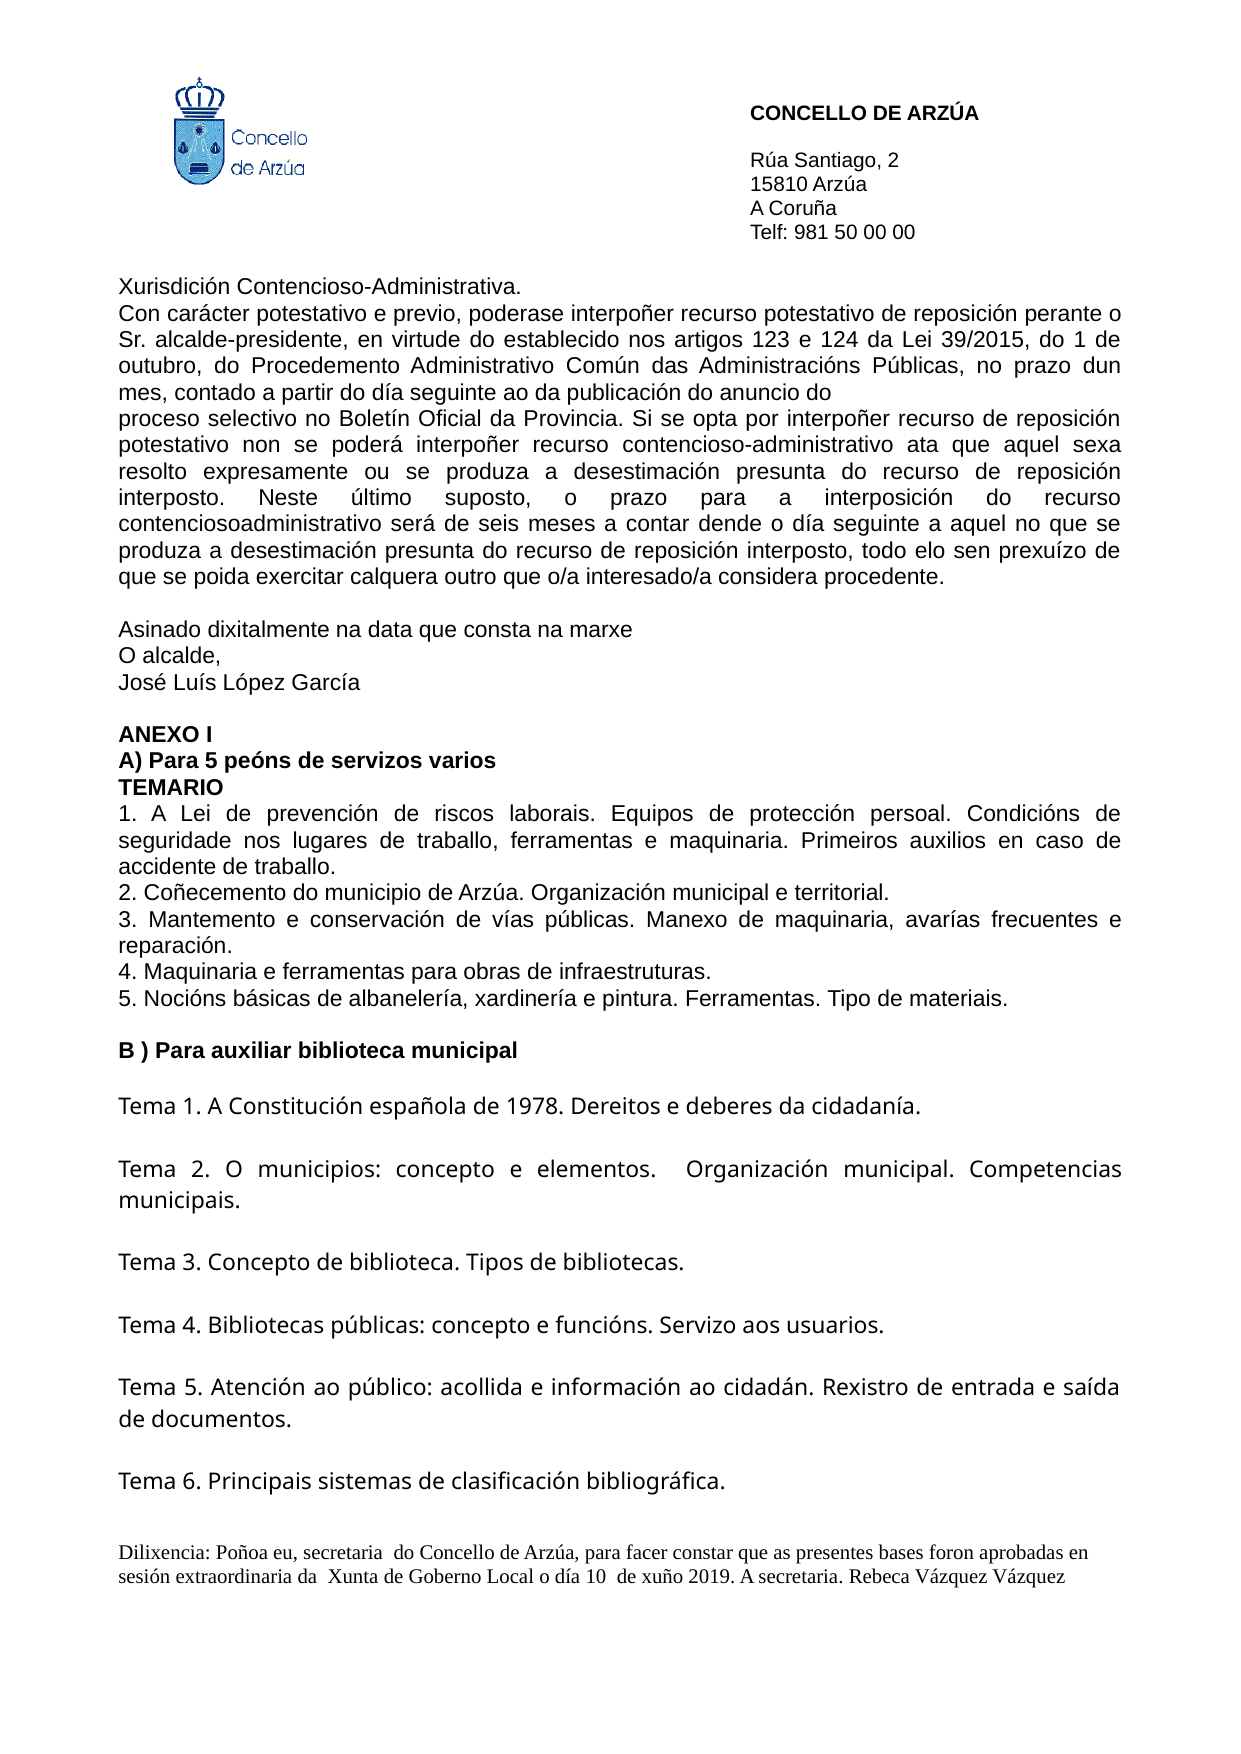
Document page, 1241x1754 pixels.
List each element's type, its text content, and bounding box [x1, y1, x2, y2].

text BOLETÍN OFICIAL DA PROVINCIA D [118, 695, 1122, 721]
text Tema 6. Principais sistemas de clasificación bibliográfica. [118, 1465, 1122, 1496]
text Asinado dixitalmente na data que consta na marxe [118, 616, 1122, 642]
text 5. Nocións básicas de albanelería, xardinería e pintura. Ferramentas. Tipo de materiais. [118, 985, 1122, 1011]
text Tema 3. Concepto de biblioteca. Tipos de bibliotecas. [118, 1246, 1122, 1278]
text Tema 4. Bibliotecas públicas: concepto e funcións. Servizo aos usuarios. [118, 1309, 1122, 1340]
text O alcalde, [118, 642, 1122, 668]
text TEMARIO [118, 774, 1122, 800]
text Tema 5. Atención ao público: acollida e información ao cidadán. Rexistro de entrada e saída de documentos. [118, 1371, 1122, 1434]
text José Luís López García [118, 668, 1122, 695]
text 4. Maquinaria e ferramentas para obras de infraestruturas. [118, 958, 1122, 985]
text Tema 2. O municipios: concepto e elementos. Organización municipal. Competencias municipais. [118, 1153, 1122, 1215]
text proceso selectivo no Boletín Oficial da Provincia. Si se opta por interpoñer recurso de reposición potestativo non se poderá interpoñer recurso contencioso-administrativo ata que aquel sexa resolto expresamente ou se produza a desestimación presunta do recurso de reposición interposto. Neste último suposto, o prazo para a interposición do recurso contenciosoadministrativo será de seis meses a contar dende o día seguinte a aquel no que se produza a desestimación presunta do recurso de reposición interposto, todo elo sen prexuízo de que se poida exercitar calquera outro que o/a interesado/a considera procedente. [118, 405, 1122, 589]
text Xurisdición Contencioso-Administrativa. [118, 273, 1122, 299]
text Tema 1. A Constitución española de 1978. Dereitos e deberes da cidadanía. [118, 1090, 1122, 1121]
text ANEXO I [118, 721, 1122, 747]
text 1. A Lei de prevención de riscos laborais. Equipos de protección persoal. Condicións de seguridade nos lugares de traballo, ferramentas e maquinaria. Primeiros auxilios en caso de accidente de traballo. [118, 800, 1122, 879]
text 2. Coñecemento do municipio de Arzúa. Organización municipal e territorial. [118, 879, 1122, 906]
text 3. Mantemento e conservación de vías públicas. Manexo de maquinaria, avarías frecuentes e reparación. [118, 906, 1122, 958]
text Con carácter potestativo e previo, poderase interpoñer recurso potestativo de reposición perante o Sr. alcalde-presidente, en virtude do establecido nos artigos 123 e 124 da Lei 39/2015, do 1 de outubro, do Procedemento Administrativo Común das Administracións Públicas, no prazo dun mes, contado a partir do día seguinte ao da publicación do anuncio do [118, 299, 1122, 405]
text B ) Para auxiliar biblioteca municipal [118, 1037, 1122, 1064]
picture [143, 62, 354, 232]
text A) Para 5 peóns de servizos varios [118, 747, 1122, 774]
